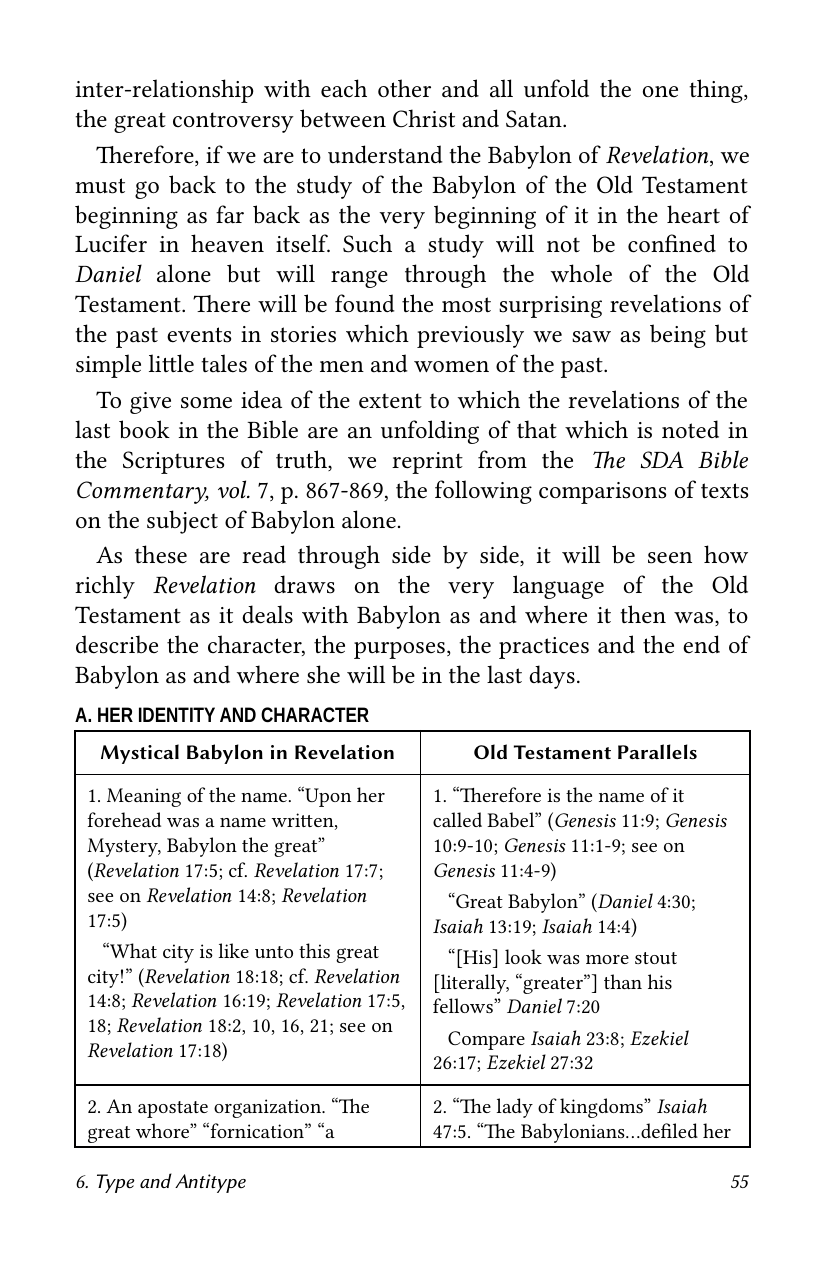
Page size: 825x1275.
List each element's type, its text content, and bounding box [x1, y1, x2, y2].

text Therefore, if we are to understand the Babylon of Revelation, we must go back to the study of the Babylon of the Old Testament beginning as far back as the very beginning of it in the heart of Lucifer in heaven itself. Such a study will not be confined to Daniel alone but will range through the whole of the Old Testament. There will be found the most surprising revelations of the past events in stories which previously we saw as being but simple little tales of the men and women of the past. [75, 141, 750, 379]
subtitle A. HER IDENTITY AND CHARACTER [75, 703, 750, 727]
table_cell 2. “The lady of kingdoms” Isaiah 47:5. “The Babylonians...defiled her [421, 1086, 749, 1146]
text To give some idea of the extent to which the revelations of the last book in the Bible are an unfolding of that which is noted in the Scriptures of truth, we reprint from the The SDA Bible Commentary, vol. 7, p. 867-869, the following comparisons of texts on the subject of Babylon alone. [75, 386, 750, 534]
text inter-relationship with each other and all unfold the one thing, the great controversy between Christ and Satan. [75, 75, 750, 133]
table_cell 1. Meaning of the name. “Upon her forehead was a name written, Mystery, Babylon the great” (Revelation 17:5; cf. Revelation 17:7; see on Revelation 14:8; Revelation 17:5) “What city is like unto this great city!” (Revelation 18:18; cf. Revelation 14:8; Revelation 16:19; Revelation 17:5, 18; Revelation 18:2, 10, 16, 21; see on Revelation 17:18) [76, 775, 420, 1084]
text As these are read through side by side, it will be seen how richly Revelation draws on the very language of the Old Testament as it deals with Babylon as and where it then was, to describe the character, the purposes, the practices and the end of Babylon as and where she will be in the last days. [75, 542, 750, 690]
table_header Mystical Babylon in Revelation [76, 732, 420, 773]
table_header Old Testament Parallels [421, 732, 749, 773]
table_cell 1. “Therefore is the name of it called Babel” (Genesis 11:9; Genesis 10:9-10; Genesis 11:1-9; see on Genesis 11:4-9) “Great Babylon” (Daniel 4:30; Isaiah 13:19; Isaiah 14:4) “[His] look was more stout [literally, “greater”] than his fellows” Daniel 7:20 Compare Isaiah 23:8; Ezekiel 26:17; Ezekiel 27:32 [421, 775, 749, 1084]
table_cell 2. An apostate organization. “The great whore” “fornication” “a [76, 1086, 420, 1146]
